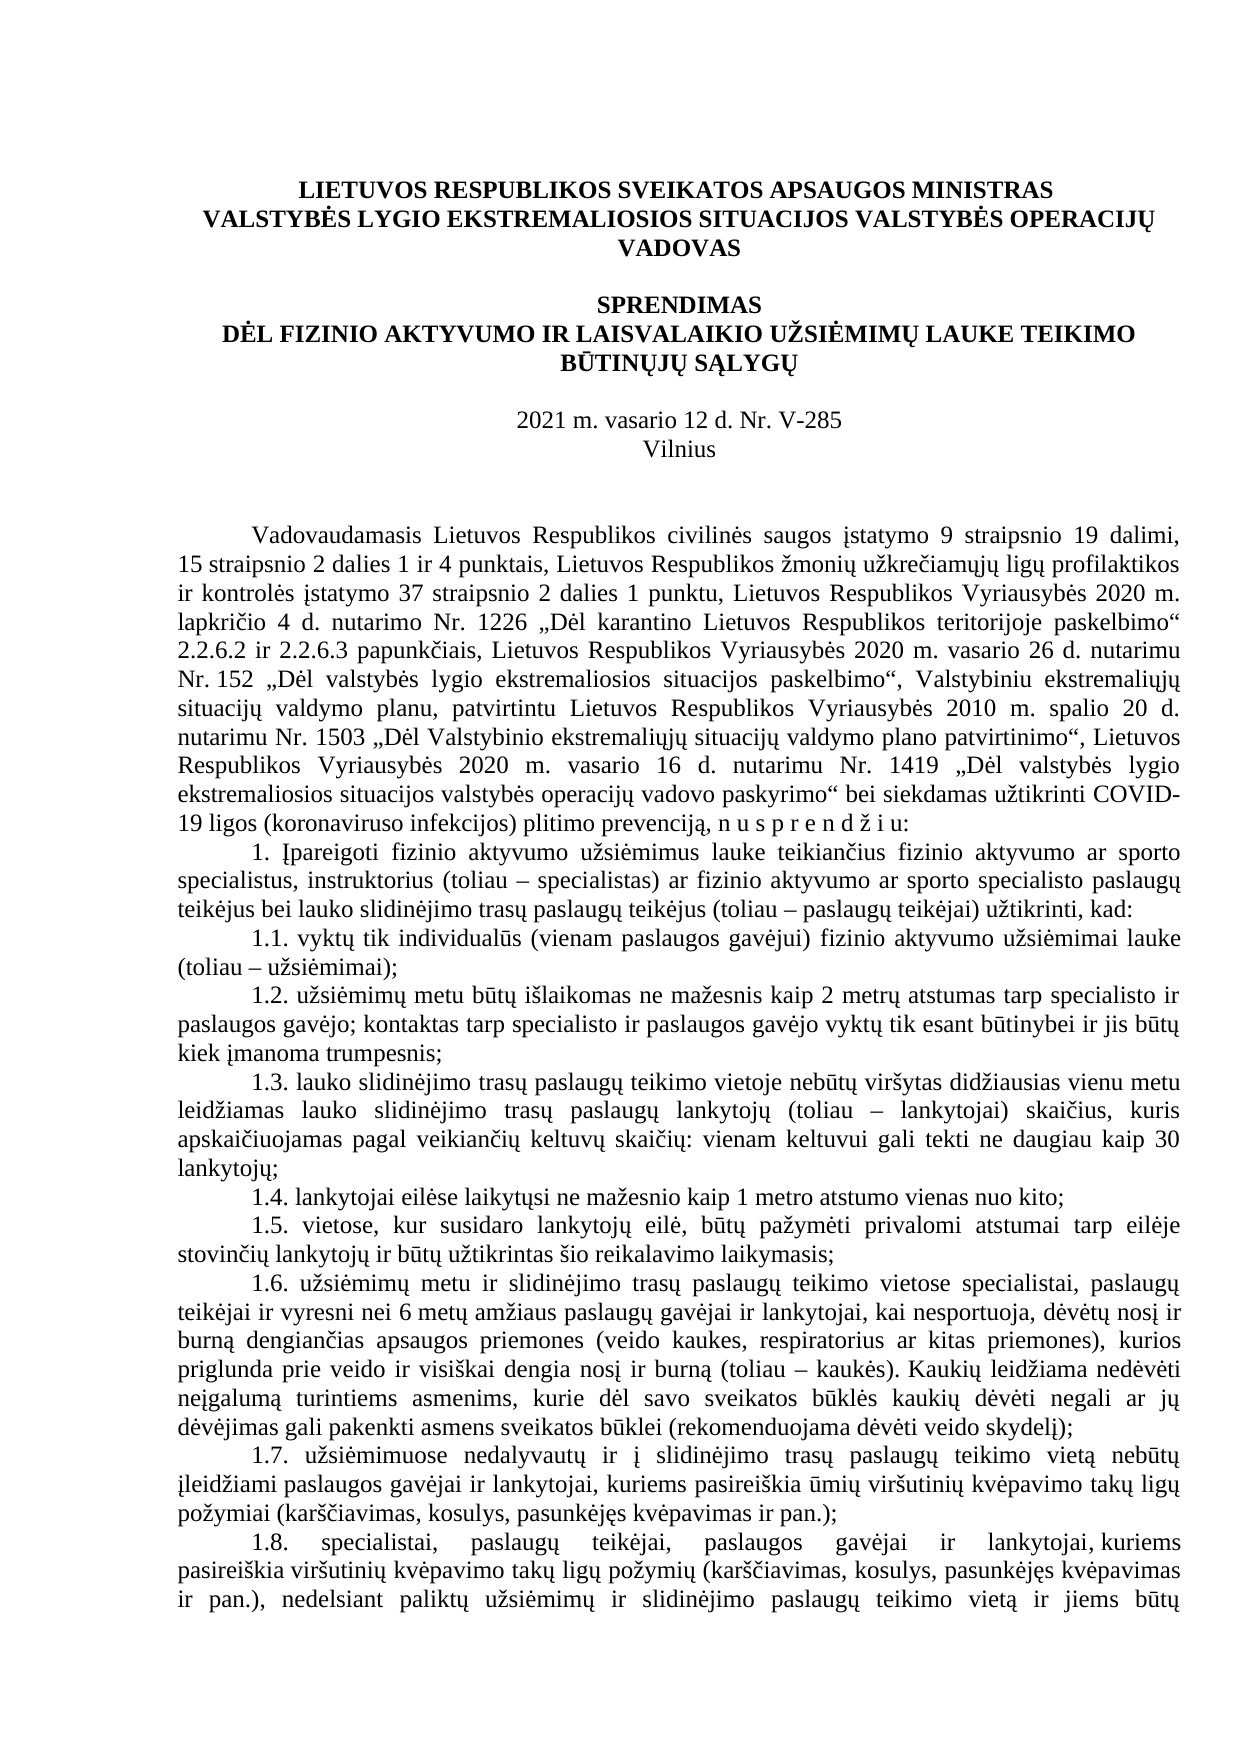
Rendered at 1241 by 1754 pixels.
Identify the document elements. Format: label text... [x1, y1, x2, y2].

text Vilnius [177, 434, 1181, 463]
text 1.7. užsiėmimuose nedalyvautų ir į slidinėjimo trasų paslaugų teikimo vietą nebūtų įleidžiami paslaugos gavėjai ir lankytojai, kuriems pasireiškia ūmių viršutinių kvėpavimo takų ligų požymiai (karščiavimas, kosulys, pasunkėjęs kvėpavimas ir pan.); [177, 1441, 1181, 1527]
text VALSTYBĖS LYGIO EKSTREMALIOSIOS SITUACIJOS VALSTYBĖS OPERACIJŲ VADOVAS [177, 204, 1181, 262]
text 1. Įpareigoti fizinio aktyvumo užsiėmimus lauke teikiančius fizinio aktyvumo ar sporto specialistus, instruktorius (toliau – specialistas) ar fizinio aktyvumo ar sporto specialisto paslaugų teikėjus bei lauko slidinėjimo trasų paslaugų teikėjus (toliau – paslaugų teikėjai) užtikrinti, kad: [177, 837, 1181, 923]
text 2021 m. vasario 12 d. Nr. V-285 [177, 406, 1181, 434]
text 1.8. specialistai, paslaugų teikėjai, paslaugos gavėjai ir lankytojai, kuriems pasireiškia viršutinių kvėpavimo takų ligų požymių (karščiavimas, kosulys, pasunkėjęs kvėpavimas ir pan.), nedelsiant paliktų užsiėmimų ir slidinėjimo paslaugų teikimo vietą ir jiems būtų [177, 1527, 1181, 1613]
text Vadovaudamasis Lietuvos Respublikos civilinės saugos įstatymo 9 straipsnio 19 dalimi, 15 straipsnio 2 dalies 1 ir 4 punktais, Lietuvos Respublikos žmonių užkrečiamųjų ligų profilaktikos ir kontrolės įstatymo 37 straipsnio 2 dalies 1 punktu, Lietuvos Respublikos Vyriausybės 2020 m. lapkričio 4 d. nutarimo Nr. 1226 „Dėl karantino Lietuvos Respublikos teritorijoje paskelbimo“ 2.2.6.2 ir 2.2.6.3 papunkčiais, Lietuvos Respublikos Vyriausybės 2020 m. vasario 26 d. nutarimu Nr. 152 „Dėl valstybės lygio ekstremaliosios situacijos paskelbimo“, Valstybiniu ekstremaliųjų situacijų valdymo planu, patvirtintu Lietuvos Respublikos Vyriausybės 2010 m. spalio 20 d. nutarimu Nr. 1503 „Dėl Valstybinio ekstremaliųjų situacijų valdymo plano patvirtinimo“, Lietuvos Respublikos Vyriausybės 2020 m. vasario 16 d. nutarimu Nr. 1419 „Dėl valstybės lygio ekstremaliosios situacijos valstybės operacijų vadovo paskyrimo“ bei siekdamas užtikrinti COVID-19 ligos (koronaviruso infekcijos) plitimo prevenciją, n u s p r e n d ž i u: [177, 521, 1181, 837]
text 1.4. lankytojai eilėse laikytųsi ne mažesnio kaip 1 metro atstumo vienas nuo kito; [177, 1182, 1181, 1211]
text LIETUVOS RESPUBLIKOS SVEIKATOS APSAUGOS MINISTRAS [177, 176, 1181, 204]
text DĖL FIZINIO AKTYVUMO IR LAISVALAIKIO UŽSIĖMIMŲ LAUKE TEIKIMO BŪTINŲJŲ SĄLYGŲ [177, 319, 1181, 377]
text 1.2. užsiėmimų metu būtų išlaikomas ne mažesnis kaip 2 metrų atstumas tarp specialisto ir paslaugos gavėjo; kontaktas tarp specialisto ir paslaugos gavėjo vyktų tik esant būtinybei ir jis būtų kiek įmanoma trumpesnis; [177, 981, 1181, 1067]
text 1.6. užsiėmimų metu ir slidinėjimo trasų paslaugų teikimo vietose specialistai, paslaugų teikėjai ir vyresni nei 6 metų amžiaus paslaugų gavėjai ir lankytojai, kai nesportuoja, dėvėtų nosį ir burną dengiančias apsaugos priemones (veido kaukes, respiratorius ar kitas priemones), kurios priglunda prie veido ir visiškai dengia nosį ir burną (toliau – kaukės). Kaukių leidžiama nedėvėti neįgalumą turintiems asmenims, kurie dėl savo sveikatos būklės kaukių dėvėti negali ar jų dėvėjimas gali pakenkti asmens sveikatos būklei (rekomenduojama dėvėti veido skydelį); [177, 1268, 1181, 1441]
text SPRENDIMAS [177, 291, 1181, 319]
text 1.3. lauko slidinėjimo trasų paslaugų teikimo vietoje nebūtų viršytas didžiausias vienu metu leidžiamas lauko slidinėjimo trasų paslaugų lankytojų (toliau – lankytojai) skaičius, kuris apskaičiuojamas pagal veikiančių keltuvų skaičių: vienam keltuvui gali tekti ne daugiau kaip 30 lankytojų; [177, 1067, 1181, 1182]
text 1.1. vyktų tik individualūs (vienam paslaugos gavėjui) fizinio aktyvumo užsiėmimai lauke (toliau – užsiėmimai); [177, 923, 1181, 981]
text 1.5. vietose, kur susidaro lankytojų eilė, būtų pažymėti privalomi atstumai tarp eilėje stovinčių lankytojų ir būtų užtikrintas šio reikalavimo laikymasis; [177, 1211, 1181, 1268]
